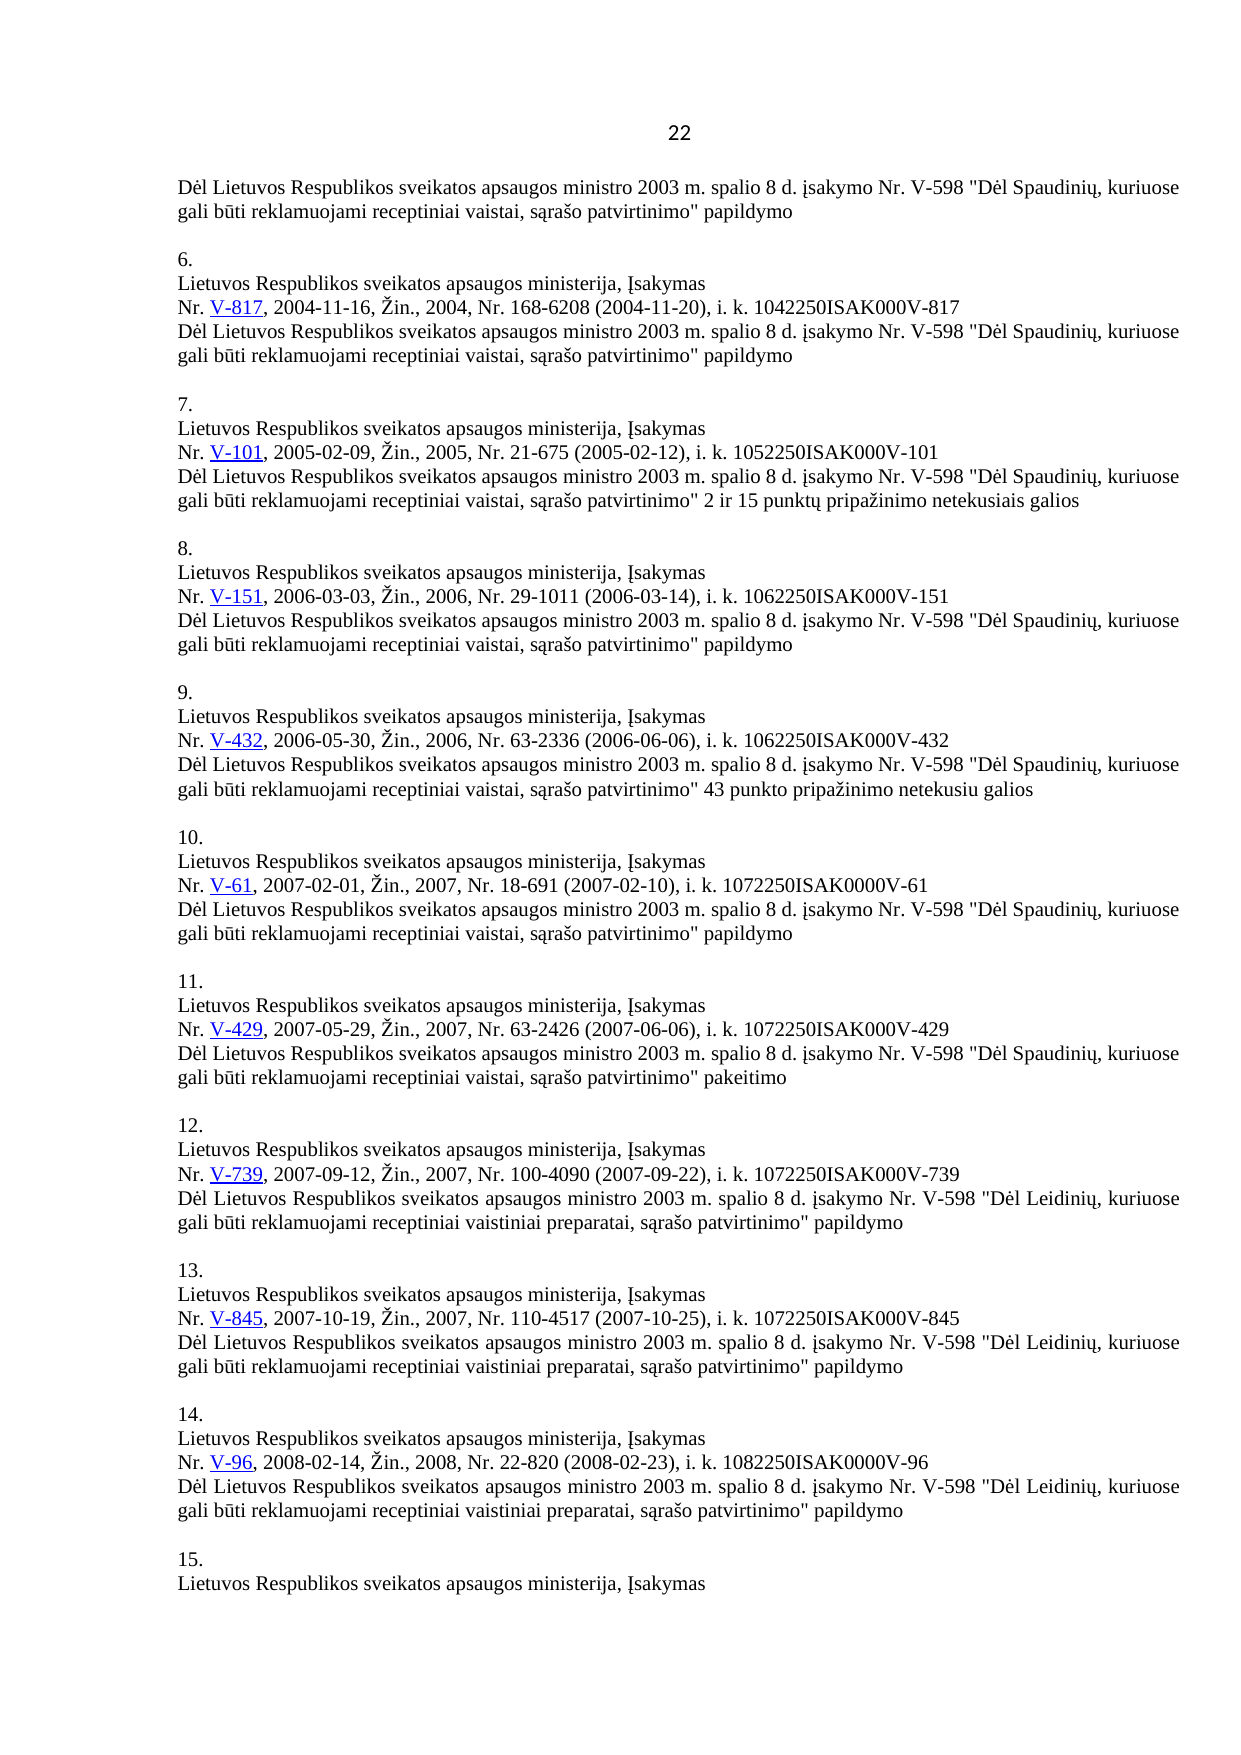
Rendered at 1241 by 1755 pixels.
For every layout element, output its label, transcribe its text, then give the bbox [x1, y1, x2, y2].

text 12. [177, 1113, 1181, 1137]
text Dėl Lietuvos Respublikos sveikatos apsaugos ministro 2003 m. spalio 8 d. įsakymo Nr. V-598 "Dėl Spaudinių, kuriuose gali būti reklamuojami receptiniai vaistai, sąrašo patvirtinimo" papildymo [177, 608, 1181, 656]
text 13. [177, 1258, 1181, 1282]
text Dėl Lietuvos Respublikos sveikatos apsaugos ministro 2003 m. spalio 8 d. įsakymo Nr. V-598 "Dėl Spaudinių, kuriuose gali būti reklamuojami receptiniai vaistai, sąrašo patvirtinimo" papildymo [177, 175, 1181, 223]
text Dėl Lietuvos Respublikos sveikatos apsaugos ministro 2003 m. spalio 8 d. įsakymo Nr. V-598 "Dėl Leidinių, kuriuose gali būti reklamuojami receptiniai vaistiniai preparatai, sąrašo patvirtinimo" papildymo [177, 1186, 1181, 1234]
text Nr. V-429, 2007-05-29, Žin., 2007, Nr. 63-2426 (2007-06-06), i. k. 1072250ISAK000V-429 [177, 1017, 1181, 1041]
text Nr. V-817, 2004-11-16, Žin., 2004, Nr. 168-6208 (2004-11-20), i. k. 1042250ISAK000V-817 [177, 295, 1181, 319]
text 6. [177, 247, 1181, 271]
text Dėl Lietuvos Respublikos sveikatos apsaugos ministro 2003 m. spalio 8 d. įsakymo Nr. V-598 "Dėl Spaudinių, kuriuose gali būti reklamuojami receptiniai vaistai, sąrašo patvirtinimo" 2 ir 15 punktų pripažinimo netekusiais galios [177, 464, 1181, 512]
text 7. [177, 391, 1181, 416]
text Lietuvos Respublikos sveikatos apsaugos ministerija, Įsakymas [177, 1137, 1181, 1161]
text Dėl Lietuvos Respublikos sveikatos apsaugos ministro 2003 m. spalio 8 d. įsakymo Nr. V-598 "Dėl Leidinių, kuriuose gali būti reklamuojami receptiniai vaistiniai preparatai, sąrašo patvirtinimo" papildymo [177, 1474, 1181, 1522]
text Lietuvos Respublikos sveikatos apsaugos ministerija, Įsakymas [177, 1426, 1181, 1450]
text Nr. V-739, 2007-09-12, Žin., 2007, Nr. 100-4090 (2007-09-22), i. k. 1072250ISAK000V-739 [177, 1161, 1181, 1186]
text Lietuvos Respublikos sveikatos apsaugos ministerija, Įsakymas [177, 1571, 1181, 1594]
text Dėl Lietuvos Respublikos sveikatos apsaugos ministro 2003 m. spalio 8 d. įsakymo Nr. V-598 "Dėl Spaudinių, kuriuose gali būti reklamuojami receptiniai vaistai, sąrašo patvirtinimo" pakeitimo [177, 1041, 1181, 1089]
text Lietuvos Respublikos sveikatos apsaugos ministerija, Įsakymas [177, 993, 1181, 1017]
text Lietuvos Respublikos sveikatos apsaugos ministerija, Įsakymas [177, 560, 1181, 584]
text Dėl Lietuvos Respublikos sveikatos apsaugos ministro 2003 m. spalio 8 d. įsakymo Nr. V-598 "Dėl Leidinių, kuriuose gali būti reklamuojami receptiniai vaistiniai preparatai, sąrašo patvirtinimo" papildymo [177, 1330, 1181, 1378]
text Dėl Lietuvos Respublikos sveikatos apsaugos ministro 2003 m. spalio 8 d. įsakymo Nr. V-598 "Dėl Spaudinių, kuriuose gali būti reklamuojami receptiniai vaistai, sąrašo patvirtinimo" papildymo [177, 319, 1181, 367]
text Dėl Lietuvos Respublikos sveikatos apsaugos ministro 2003 m. spalio 8 d. įsakymo Nr. V-598 "Dėl Spaudinių, kuriuose gali būti reklamuojami receptiniai vaistai, sąrašo patvirtinimo" papildymo [177, 897, 1181, 945]
text Nr. V-61, 2007-02-01, Žin., 2007, Nr. 18-691 (2007-02-10), i. k. 1072250ISAK0000V-61 [177, 873, 1181, 897]
text Lietuvos Respublikos sveikatos apsaugos ministerija, Įsakymas [177, 416, 1181, 439]
text Lietuvos Respublikos sveikatos apsaugos ministerija, Įsakymas [177, 271, 1181, 295]
text Dėl Lietuvos Respublikos sveikatos apsaugos ministro 2003 m. spalio 8 d. įsakymo Nr. V-598 "Dėl Spaudinių, kuriuose gali būti reklamuojami receptiniai vaistai, sąrašo patvirtinimo" 43 punkto pripažinimo netekusiu galios [177, 752, 1181, 801]
text 8. [177, 536, 1181, 560]
text 10. [177, 824, 1181, 849]
text Nr. V-96, 2008-02-14, Žin., 2008, Nr. 22-820 (2008-02-23), i. k. 1082250ISAK0000V-96 [177, 1450, 1181, 1474]
text Nr. V-845, 2007-10-19, Žin., 2007, Nr. 110-4517 (2007-10-25), i. k. 1072250ISAK000V-845 [177, 1306, 1181, 1330]
text Nr. V-432, 2006-05-30, Žin., 2006, Nr. 63-2336 (2006-06-06), i. k. 1062250ISAK000V-432 [177, 728, 1181, 752]
text 9. [177, 680, 1181, 704]
text Lietuvos Respublikos sveikatos apsaugos ministerija, Įsakymas [177, 849, 1181, 873]
text Nr. V-101, 2005-02-09, Žin., 2005, Nr. 21-675 (2005-02-12), i. k. 1052250ISAK000V-101 [177, 439, 1181, 464]
text 14. [177, 1402, 1181, 1426]
text 15. [177, 1546, 1181, 1571]
text Lietuvos Respublikos sveikatos apsaugos ministerija, Įsakymas [177, 1282, 1181, 1306]
text Nr. V-151, 2006-03-03, Žin., 2006, Nr. 29-1011 (2006-03-14), i. k. 1062250ISAK000V-151 [177, 584, 1181, 608]
text Lietuvos Respublikos sveikatos apsaugos ministerija, Įsakymas [177, 704, 1181, 728]
text 11. [177, 969, 1181, 993]
